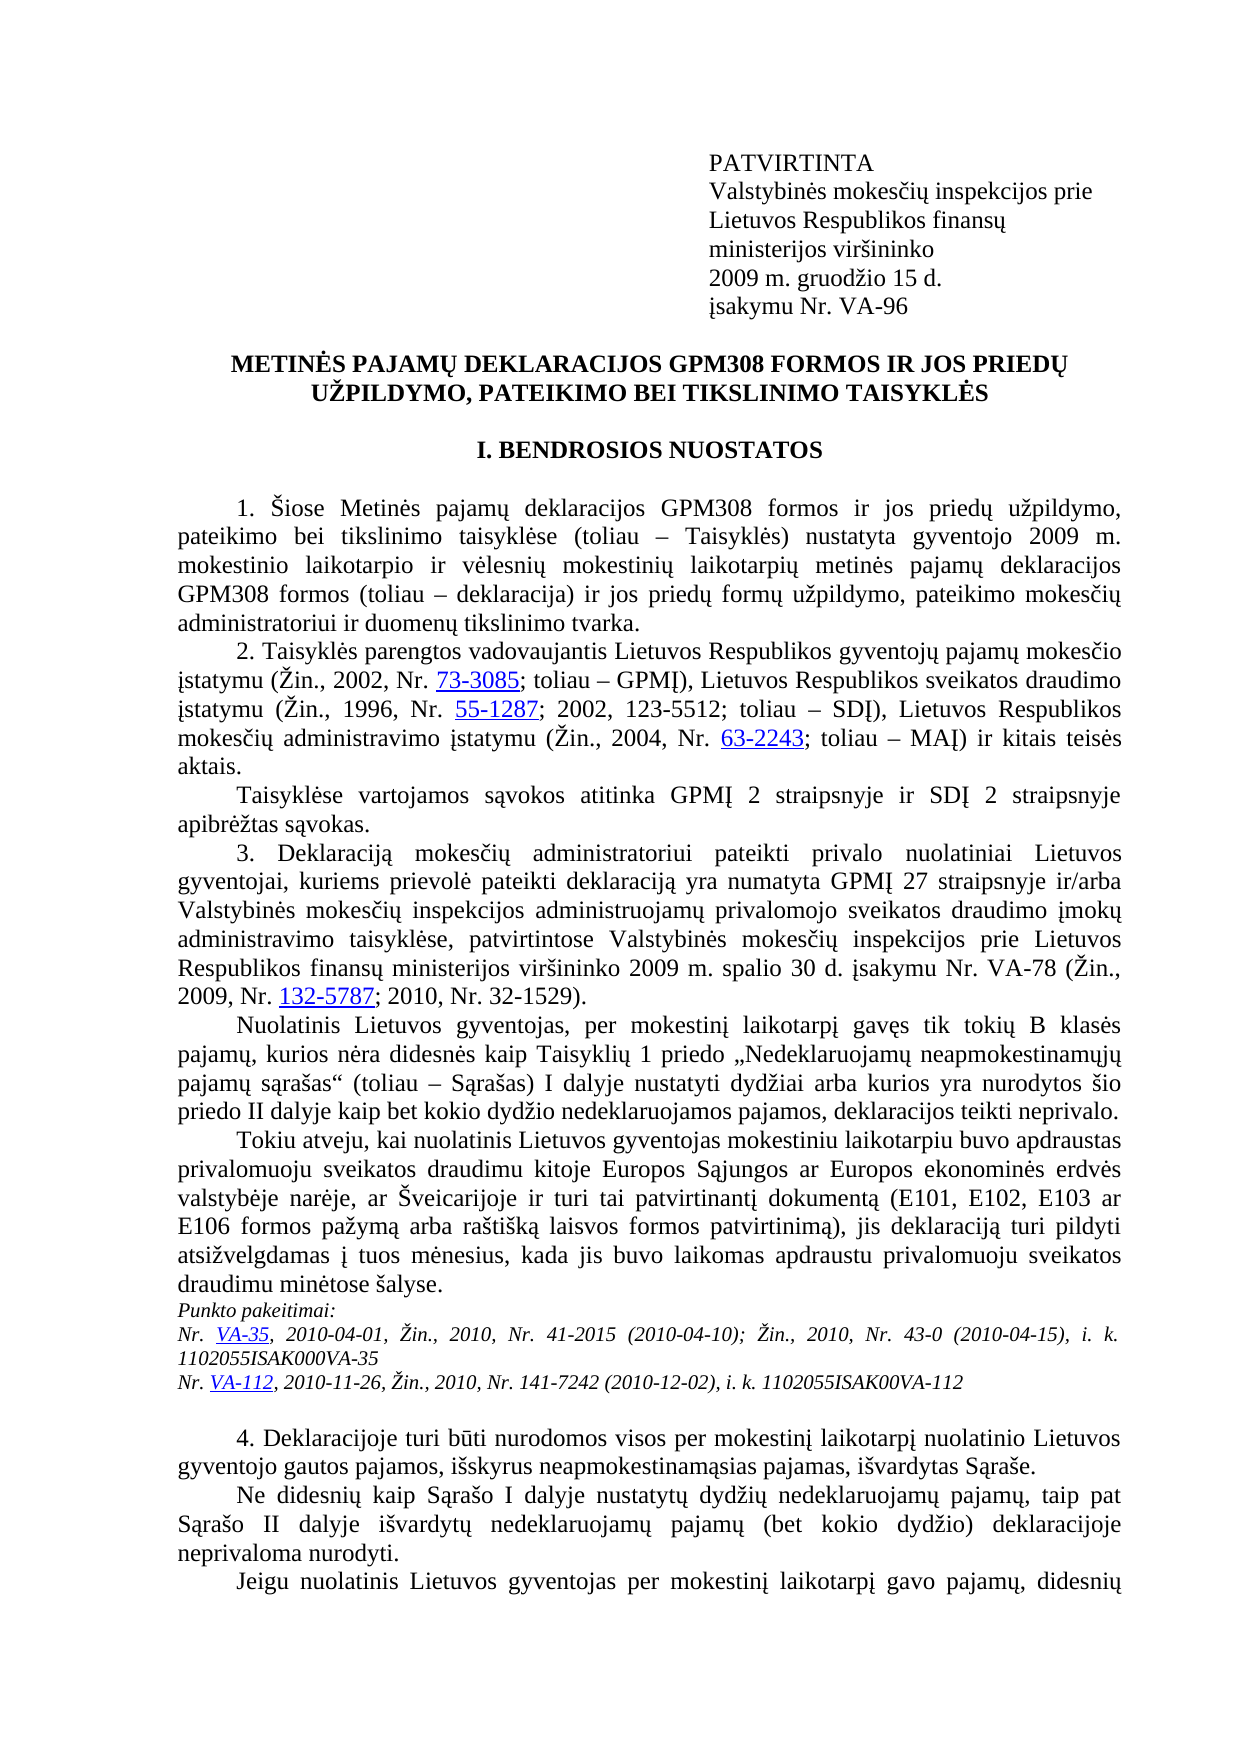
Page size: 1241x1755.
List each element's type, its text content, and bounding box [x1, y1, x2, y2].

text Valstybinės mokesčių inspekcijos prie [177, 176, 1122, 205]
text 2. Taisyklės parengtos vadovaujantis Lietuvos Respublikos gyventojų pajamų mokesčio įstatymu (Žin., 2002, Nr. 73-3085; toliau – GPMĮ), Lietuvos Respublikos sveikatos draudimo įstatymu (Žin., 1996, Nr. 55-1287; 2002, 123-5512; toliau – SDĮ), Lietuvos Respublikos mokesčių administravimo įstatymu (Žin., 2004, Nr. 63-2243; toliau – MAĮ) ir kitais teisės aktais. [177, 636, 1122, 780]
text Ne didesnių kaip Sąrašo I dalyje nustatytų dydžių nedeklaruojamų pajamų, taip pat Sąrašo II dalyje išvardytų nedeklaruojamų pajamų (bet kokio dydžio) deklaracijoje neprivaloma nurodyti. [177, 1480, 1122, 1566]
text Lietuvos Respublikos finansų [177, 205, 1122, 234]
text Nr. VA-35, 2010-04-01, Žin., 2010, Nr. 41-2015 (2010-04-10); Žin., 2010, Nr. 43-0 (2010-04-15), i. k. 1102055ISAK000VA-35 [177, 1322, 1122, 1370]
text 4. Deklaracijoje turi būti nurodomos visos per mokestinį laikotarpį nuolatinio Lietuvos gyventojo gautos pajamos, išskyrus neapmokestinamąsias pajamas, išvardytas Sąraše. [177, 1423, 1122, 1480]
text Tokiu atveju, kai nuolatinis Lietuvos gyventojas mokestiniu laikotarpiu buvo apdraustas privalomuoju sveikatos draudimu kitoje Europos Sąjungos ar Europos ekonominės erdvės valstybėje narėje, ar Šveicarijoje ir turi tai patvirtinantį dokumentą (E101, E102, E103 ar E106 formos pažymą arba raštišką laisvos formos patvirtinimą), jis deklaraciją turi pildyti atsižvelgdamas į tuos mėnesius, kada jis buvo laikomas apdraustu privalomuoju sveikatos draudimu minėtose šalyse. [177, 1125, 1122, 1298]
text Jeigu nuolatinis Lietuvos gyventojas per mokestinį laikotarpį gavo pajamų, didesnių [177, 1566, 1122, 1595]
text I. BENDROSIOS NUOSTATOS [177, 435, 1122, 464]
text Nr. VA-112, 2010-11-26, Žin., 2010, Nr. 141-7242 (2010-12-02), i. k. 1102055ISAK00VA-112 [177, 1370, 1122, 1394]
text ministerijos viršininko [177, 234, 1122, 263]
text Punkto pakeitimai: [177, 1298, 1122, 1322]
text PATVIRTINTA [177, 148, 1122, 176]
text Taisyklėse vartojamos sąvokos atitinka GPMĮ 2 straipsnyje ir SDĮ 2 straipsnyje apibrėžtas sąvokas. [177, 780, 1122, 838]
text 1. Šiose Metinės pajamų deklaracijos GPM308 formos ir jos priedų užpildymo, pateikimo bei tikslinimo taisyklėse (toliau – Taisyklės) nustatyta gyventojo 2009 m. mokestinio laikotarpio ir vėlesnių mokestinių laikotarpių metinės pajamų deklaracijos GPM308 formos (toliau – deklaracija) ir jos priedų formų užpildymo, pateikimo mokesčių administratoriui ir duomenų tikslinimo tvarka. [177, 493, 1122, 636]
text 3. Deklaraciją mokesčių administratoriui pateikti privalo nuolatiniai Lietuvos gyventojai, kuriems prievolė pateikti deklaraciją yra numatyta GPMĮ 27 straipsnyje ir/arba Valstybinės mokesčių inspekcijos administruojamų privalomojo sveikatos draudimo įmokų administravimo taisyklėse, patvirtintose Valstybinės mokesčių inspekcijos prie Lietuvos Respublikos finansų ministerijos viršininko 2009 m. spalio 30 d. įsakymu Nr. VA-78 (Žin., 2009, Nr. 132-5787; 2010, Nr. 32-1529). [177, 838, 1122, 1010]
text įsakymu Nr. VA-96 [177, 291, 1122, 320]
text 2009 m. gruodžio 15 d. [177, 263, 1122, 291]
text METINĖS PAJAMŲ DEKLARACIJOS GPM308 FORMOS IR JOS PRIEDŲ UŽPILDYMO, PATEIKIMO BEI TIKSLINIMO TAISYKLĖS [177, 349, 1122, 406]
text Nuolatinis Lietuvos gyventojas, per mokestinį laikotarpį gavęs tik tokių B klasės pajamų, kurios nėra didesnės kaip Taisyklių 1 priedo „Nedeklaruojamų neapmokestinamųjų pajamų sąrašas“ (toliau – Sąrašas) I dalyje nustatyti dydžiai arba kurios yra nurodytos šio priedo II dalyje kaip bet kokio dydžio nedeklaruojamos pajamos, deklaracijos teikti neprivalo. [177, 1010, 1122, 1125]
